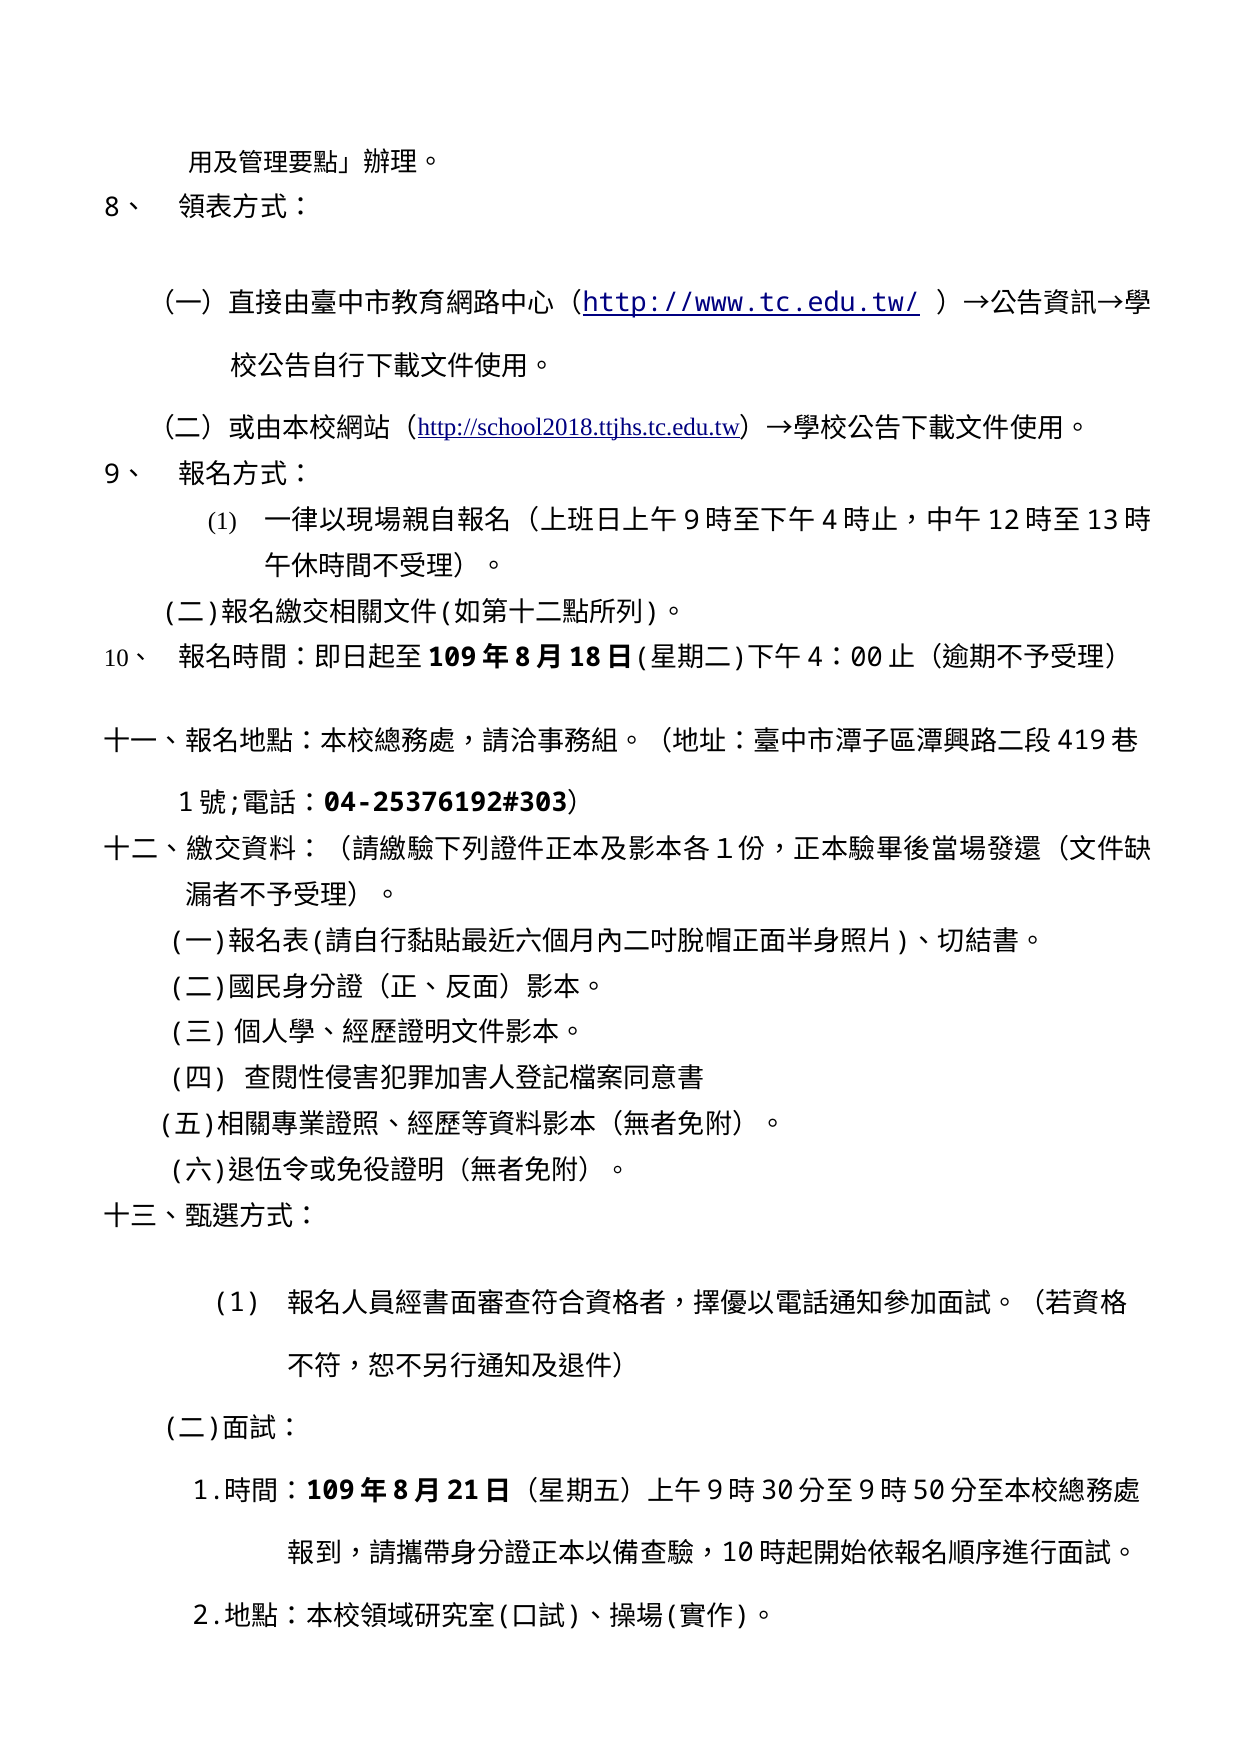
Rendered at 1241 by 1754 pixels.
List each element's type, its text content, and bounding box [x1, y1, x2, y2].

text (五)相關專業證照、經歷等資料影本（無者免附）。 [103, 1097, 1152, 1143]
text （一）直接由臺中市教育網路中心（http://www.tc.edu.tw/ ）→公告資訊→學校公告自行下載文件使用。 [148, 259, 1152, 384]
text 用及管理要點」辦理。 [161, 134, 1152, 180]
list 報名人員經書面審查符合資格者，擇優以電話通知參加面試。（若資格不符，恕不另行通知及退件） [212, 1259, 1152, 1384]
text (二)國民身分證（正、反面）影本。 [103, 959, 1152, 1005]
text 十三、甄選方式： [103, 1188, 1152, 1234]
list 報名時間：即日起至109年8月18日(星期二)下午4：00止（逾期不予受理） [103, 630, 1152, 676]
text 十一、報名地點：本校總務處，請洽事務組。（地址：臺中市潭子區潭興路二段419巷1號;電話：04-25376192#303） [103, 697, 1152, 822]
text (六)退伍令或免役證明（無者免附）。 [103, 1143, 1152, 1188]
text 2.地點：本校領域研究室(口試)、操場(實作)。 [192, 1572, 1152, 1634]
text (四) 查閱性侵害犯罪加害人登記檔案同意書 [103, 1051, 1152, 1097]
text 十二、繳交資料：（請繳驗下列證件正本及影本各１份，正本驗畢後當場發還（文件缺漏者不予受理）。 [103, 822, 1152, 913]
text (二)報名繳交相關文件(如第十二點所列)。 [161, 584, 1152, 630]
list 報名方式： [103, 447, 1152, 493]
list 領表方式： [103, 180, 1152, 226]
list 一律以現場親自報名（上班日上午9時至下午4時止，中午12時至13時午休時間不受理）。 [208, 493, 1152, 584]
text (二)面試： [162, 1384, 1152, 1447]
text (三) 個人學、經歷證明文件影本。 [103, 1005, 1152, 1051]
text (一)報名表(請自行黏貼最近六個月內二吋脫帽正面半身照片)、切結書。 [103, 913, 1152, 959]
text （二）或由本校網站（http://school2018.ttjhs.tc.edu.tw）→學校公告下載文件使用。 [148, 384, 1152, 447]
text 1.時間：109年8月21日（星期五）上午9時30分至9時50分至本校總務處報到，請攜帶身分證正本以備查驗，10時起開始依報名順序進行面試。 [192, 1447, 1152, 1572]
